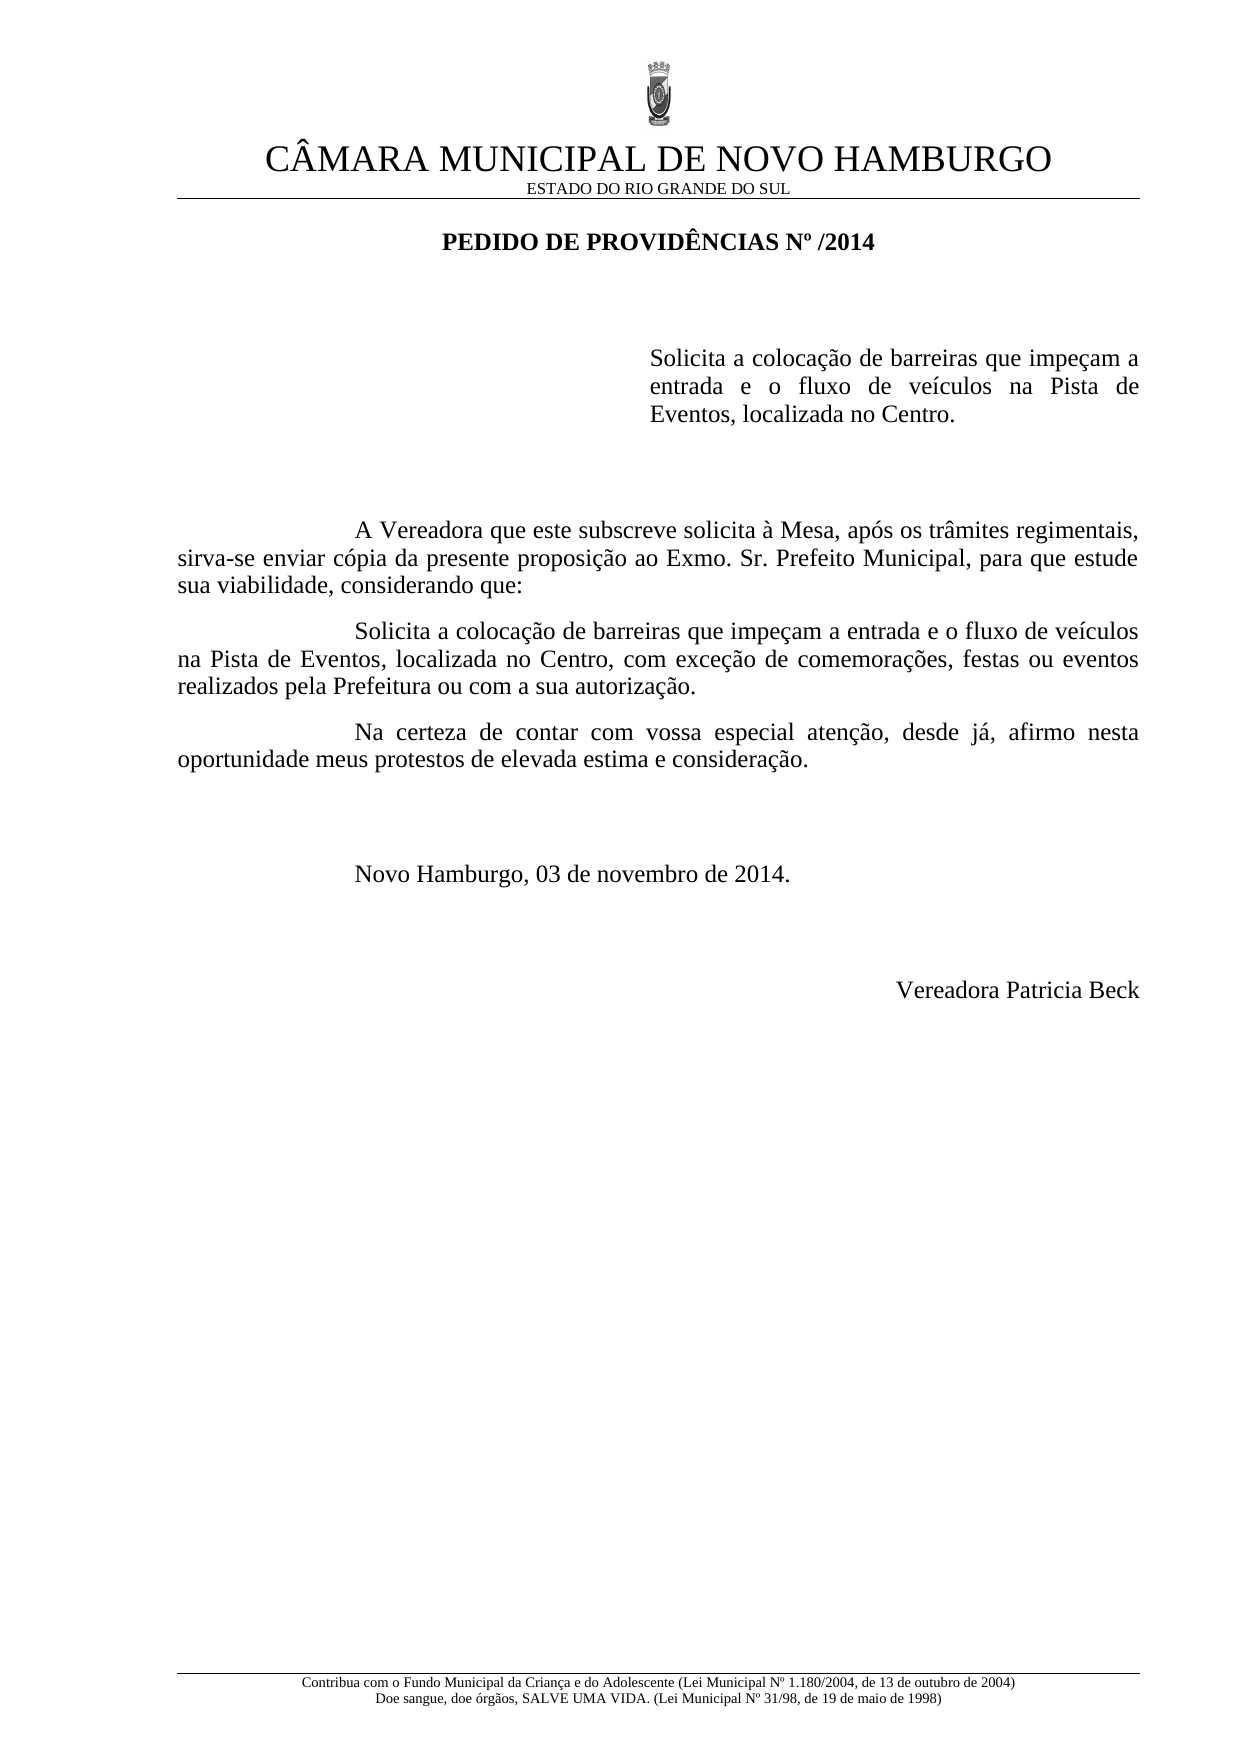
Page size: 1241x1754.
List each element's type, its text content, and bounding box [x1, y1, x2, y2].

text Solicita a colocação de barreiras que impeçam a entrada e o fluxo de veículos na Pista de Eventos, localizada no Centro. [649, 344, 1140, 428]
text PEDIDO DE PROVIDÊNCIAS Nº /2014 [177, 228, 1140, 256]
text A Vereadora que este subscreve solicita à Mesa, após os trâmites regimentais, sirva-se enviar cópia da presente proposição ao Exmo. Sr. Prefeito Municipal, para que estude sua viabilidade, considerando que: [177, 516, 1140, 599]
text Solicita a colocação de barreiras que impeçam a entrada e o fluxo de veículos na Pista de Eventos, localizada no Centro, com exceção de comemorações, festas ou eventos realizados pela Prefeitura ou com a sua autorização. [177, 617, 1140, 700]
text Vereadora Patricia Beck [649, 976, 1140, 1004]
text Novo Hamburgo, 03 de novembro de 2014. [177, 860, 1140, 888]
text Na certeza de contar com vossa especial atenção, desde já, afirmo nesta oportunidade meus protestos de elevada estima e consideração. [177, 718, 1140, 773]
